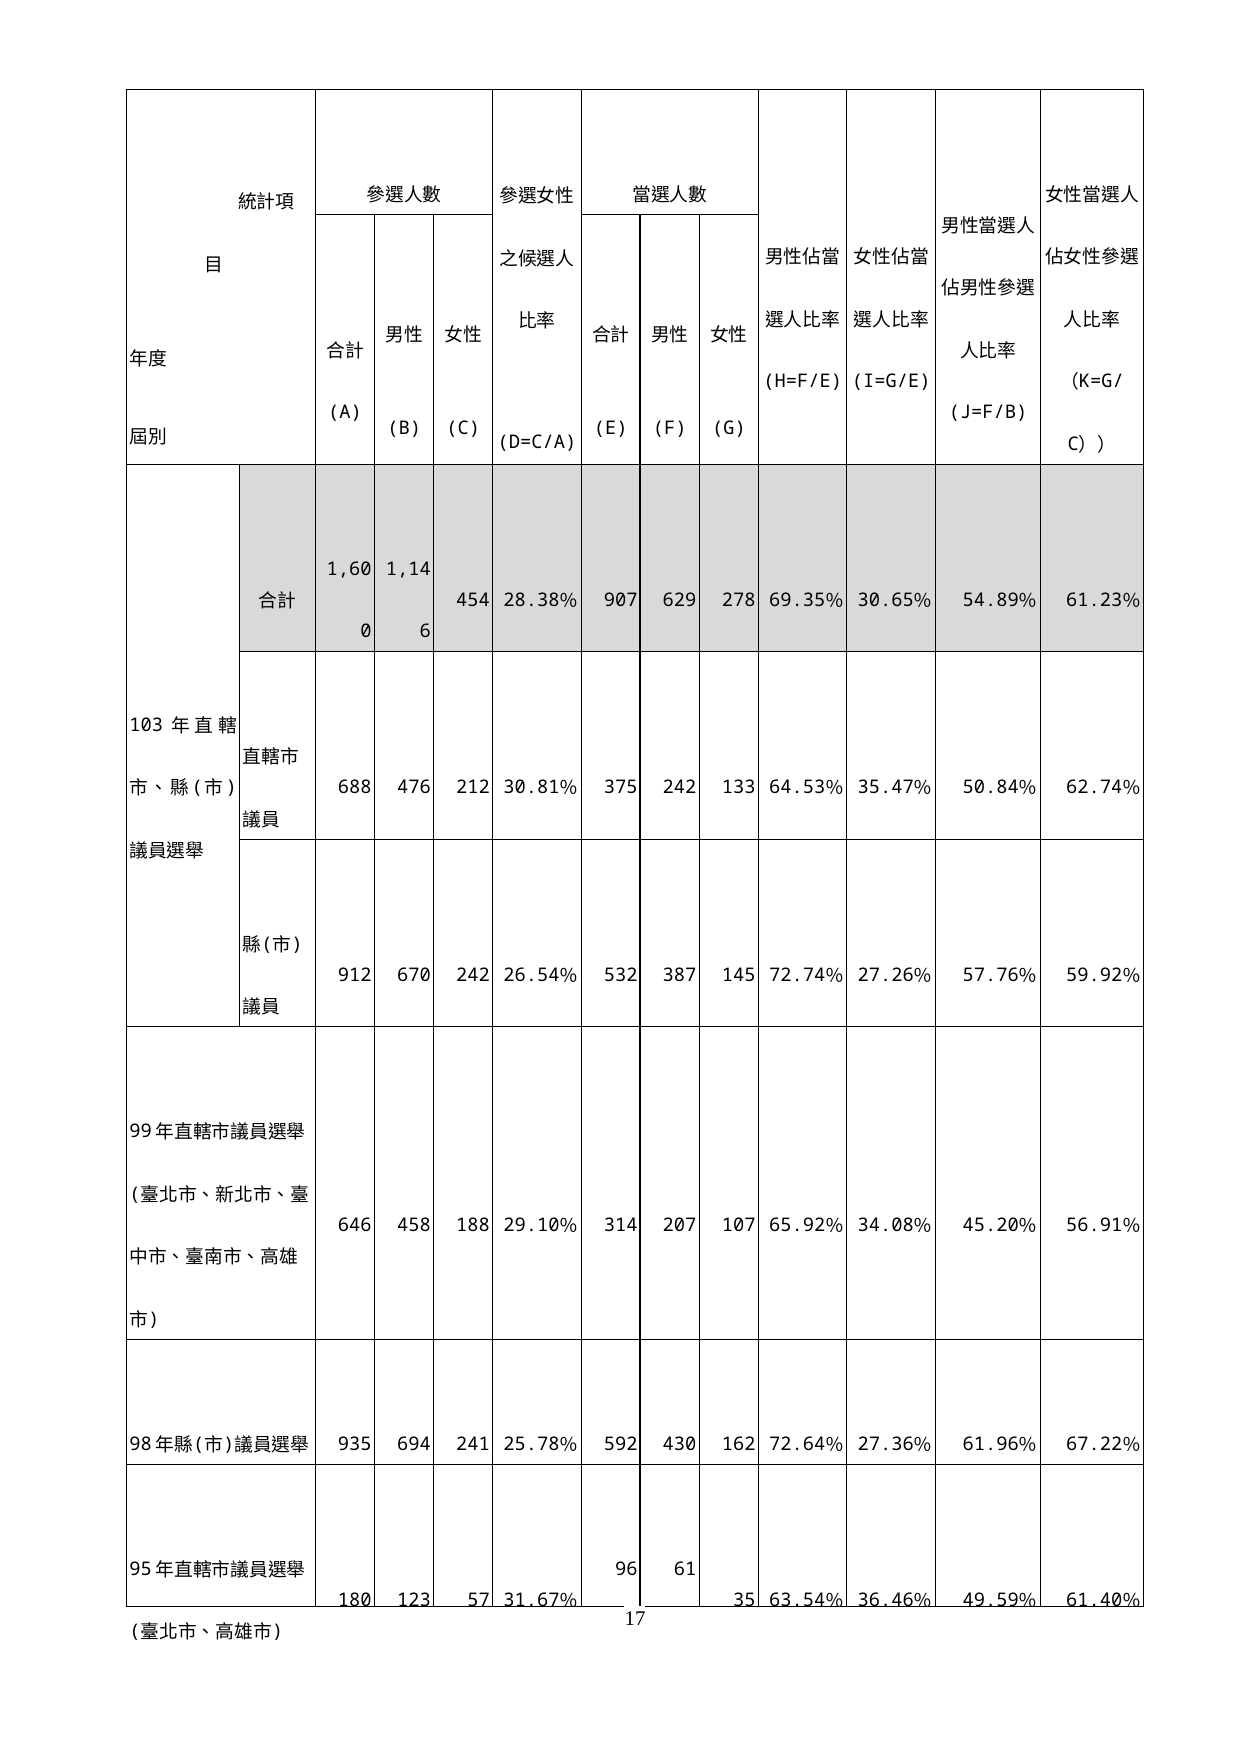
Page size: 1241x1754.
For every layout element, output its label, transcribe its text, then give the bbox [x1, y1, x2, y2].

table_cell 65.92％ [759, 1027, 846, 1339]
table_cell 28.38％ [493, 465, 581, 651]
table_cell 69.35％ [759, 465, 846, 651]
table_cell 26.54％ [493, 840, 581, 1026]
table_cell 67.22％ [1041, 1340, 1143, 1464]
table_header 當選人數 [582, 90, 758, 214]
table_cell 31.67％ [493, 1465, 581, 1606]
table_cell 212 [434, 652, 492, 839]
table_cell 男性 (B) [375, 215, 433, 464]
table_cell 72.64％ [759, 1340, 846, 1464]
table_cell 30.65％ [847, 465, 935, 651]
table_cell 99年直轄市議員選舉(臺北市、新北市、臺中市、臺南市、高雄市) [127, 1027, 315, 1339]
table_cell 96 [582, 1465, 639, 1606]
table_cell 476 [375, 652, 433, 839]
table_cell 直轄市議員 [240, 652, 315, 839]
table_cell 縣(市) 議員 [240, 840, 315, 1026]
table_cell 59.92％ [1041, 840, 1143, 1026]
table_header 參選人數 [316, 90, 492, 214]
table_header 男性當選人佔男性參選人比率(J=F/B) [936, 90, 1040, 464]
table_cell 458 [375, 1027, 433, 1339]
table_cell 1,146 [375, 465, 433, 651]
table_cell 49.59％ [936, 1465, 1040, 1606]
table_cell 133 [700, 652, 758, 839]
table_cell 女性 (C) [434, 215, 492, 464]
table_cell 103年直轄市、縣(市)議員選舉 [127, 465, 239, 1026]
table_cell 57 [434, 1465, 492, 1606]
table_cell 61.23％ [1041, 465, 1143, 651]
table_cell 454 [434, 465, 492, 651]
table_cell 912 [316, 840, 374, 1026]
table_cell 1,600 [316, 465, 374, 651]
table_cell 180 [316, 1465, 374, 1606]
table_cell 30.81％ [493, 652, 581, 839]
table_cell 56.91％ [1041, 1027, 1143, 1339]
table_cell 188 [434, 1027, 492, 1339]
table_cell 375 [582, 652, 639, 839]
table_cell 694 [375, 1340, 433, 1464]
table_cell 61.96％ [936, 1340, 1040, 1464]
table_cell 29.10％ [493, 1027, 581, 1339]
table_cell 242 [641, 652, 699, 839]
table_cell 532 [582, 840, 639, 1026]
table_cell 34.08％ [847, 1027, 935, 1339]
table_cell 95年直轄市議員選舉(臺北市、高雄市) [127, 1465, 315, 1606]
table_cell 629 [641, 465, 699, 651]
table_cell 54.89％ [936, 465, 1040, 651]
table_cell 27.26％ [847, 840, 935, 1026]
table_cell 935 [316, 1340, 374, 1464]
table_cell 35 [700, 1465, 758, 1606]
table_cell 63.54％ [759, 1465, 846, 1606]
table_cell 387 [641, 840, 699, 1026]
table_cell 36.46％ [847, 1465, 935, 1606]
table_header 男性佔當選人比率(H=F/E) [759, 90, 846, 464]
table_cell 61 [641, 1465, 699, 1606]
table_cell 62.74％ [1041, 652, 1143, 839]
table_header 女性佔當選人比率(I=G/E) [847, 90, 935, 464]
table_header 統計項目 年度 屆別 [127, 90, 315, 464]
table_cell 162 [700, 1340, 758, 1464]
table_cell 27.36％ [847, 1340, 935, 1464]
table_cell 64.53％ [759, 652, 846, 839]
table_cell 35.47％ [847, 652, 935, 839]
table_cell 女性 (G) [700, 215, 758, 464]
table_cell 907 [582, 465, 639, 651]
table_cell 合計 (E) [582, 215, 639, 464]
table_cell 207 [641, 1027, 699, 1339]
table_header 參選女性之候選人比率 (D=C/A) [493, 90, 581, 464]
table_cell 25.78％ [493, 1340, 581, 1464]
table_cell 278 [700, 465, 758, 651]
table_cell 男性 (F) [641, 215, 699, 464]
table_cell 670 [375, 840, 433, 1026]
table_cell 646 [316, 1027, 374, 1339]
table_cell 145 [700, 840, 758, 1026]
table_cell 123 [375, 1465, 433, 1606]
table_cell 592 [582, 1340, 639, 1464]
table_cell 688 [316, 652, 374, 839]
table_cell 98年縣(市)議員選舉 [127, 1340, 315, 1464]
table_cell 61.40％ [1041, 1465, 1143, 1606]
table_cell 50.84％ [936, 652, 1040, 839]
table_cell 合計 [240, 465, 315, 651]
table_cell 107 [700, 1027, 758, 1339]
table_header 女性當選人佔女性參選人比率（K=G/C）） [1041, 90, 1143, 464]
table_cell 430 [641, 1340, 699, 1464]
table_cell 45.20％ [936, 1027, 1040, 1339]
table_cell 241 [434, 1340, 492, 1464]
table_cell 57.76％ [936, 840, 1040, 1026]
table_cell 242 [434, 840, 492, 1026]
table_cell 72.74％ [759, 840, 846, 1026]
table_cell 314 [582, 1027, 639, 1339]
table_cell 合計(A) [316, 215, 374, 464]
